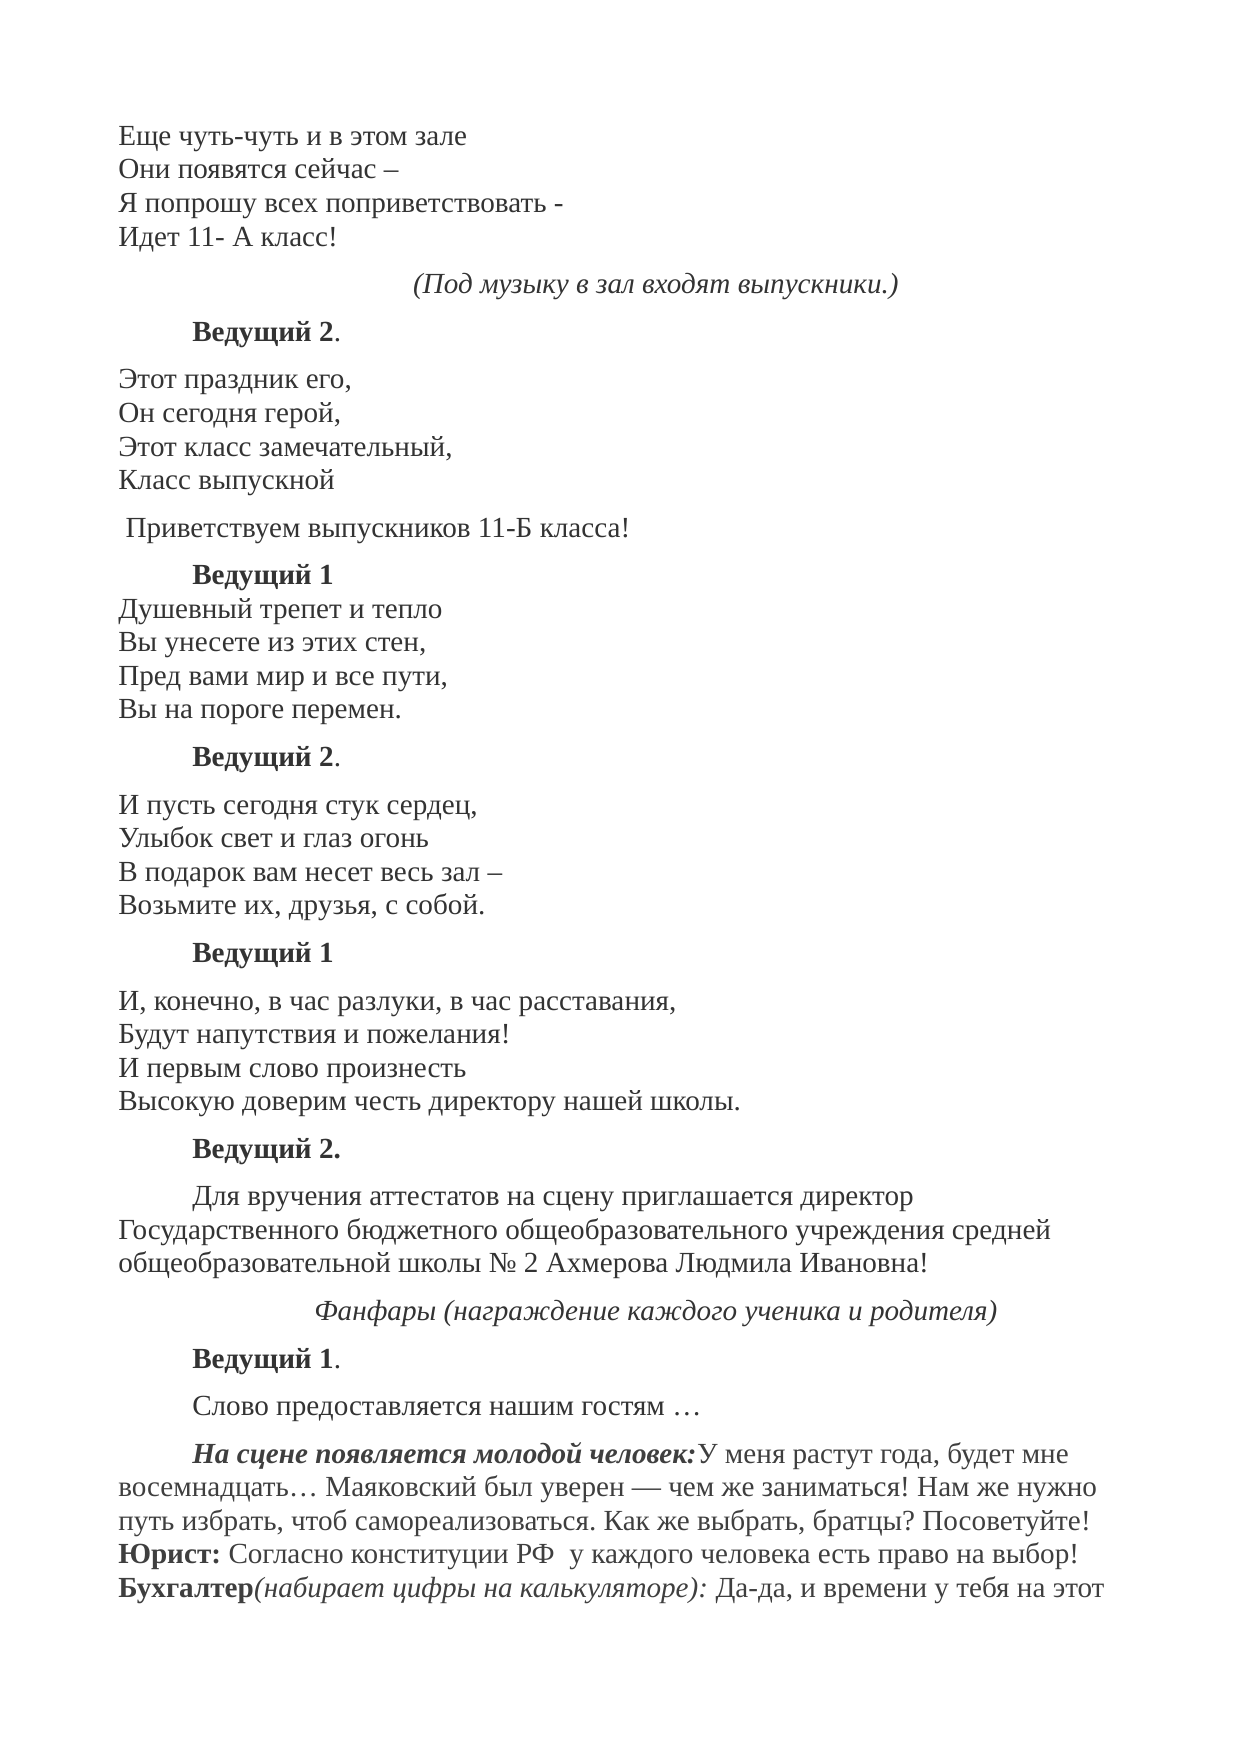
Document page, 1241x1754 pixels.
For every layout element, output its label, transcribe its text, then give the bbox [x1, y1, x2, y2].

text Ведущий 2. [118, 739, 1122, 773]
text Ведущий 1. [118, 1341, 1122, 1374]
text Ведущий 1 Душевный трепет и тепло Вы унесете из этих стен, Пред вами мир и все пути, Вы на пороге перемен. [118, 557, 1122, 725]
text Слово предоставляется нашим гостям … [118, 1388, 1122, 1422]
text И, конечно, в час разлуки, в час расставания, Будут напутствия и пожелания! И первым слово произнесть Высокую доверим честь директору нашей школы. [118, 983, 1122, 1117]
text Еще чуть-чуть и в этом зале Они появятся сейчас – Я попрошу всех поприветствовать - Идет 11- А класс! [118, 118, 1122, 252]
text На сцене появляется молодой человек:У меня растут года, будет мне восемнадцать… Маяковский был уверен — чем же заниматься! Нам же нужно путь избрать, чтоб самореализоваться. Как же выбрать, братцы? Посоветуйте! Юрист: Согласно конституции РФ у каждого человека есть право на выбор!Бухгалтер(набирает цифры на калькуляторе): Да-да, и времени у тебя на этот [118, 1436, 1122, 1604]
text (Под музыку в зал входят выпускники.) [118, 266, 1122, 300]
text Фанфары (награждение каждого ученика и родителя) [118, 1293, 1122, 1327]
text Ведущий 2. [118, 1131, 1122, 1164]
text Для вручения аттестатов на сцену приглашается директор Государственного бюджетного общеобразовательного учреждения средней общеобразовательной школы № 2 Ахмерова Людмила Ивановна! [118, 1178, 1122, 1279]
text Ведущий 1 [118, 935, 1122, 968]
text И пусть сегодня стук сердец, Улыбок свет и глаз огонь В подарок вам несет весь зал – Возьмите их, друзья, с собой. [118, 787, 1122, 921]
text Этот праздник его, Он сегодня герой, Этот класс замечательный, Класс выпускной [118, 362, 1122, 496]
text Приветствуем выпускников 11-Б класса! [118, 510, 1122, 543]
text Ведущий 2. [118, 314, 1122, 347]
